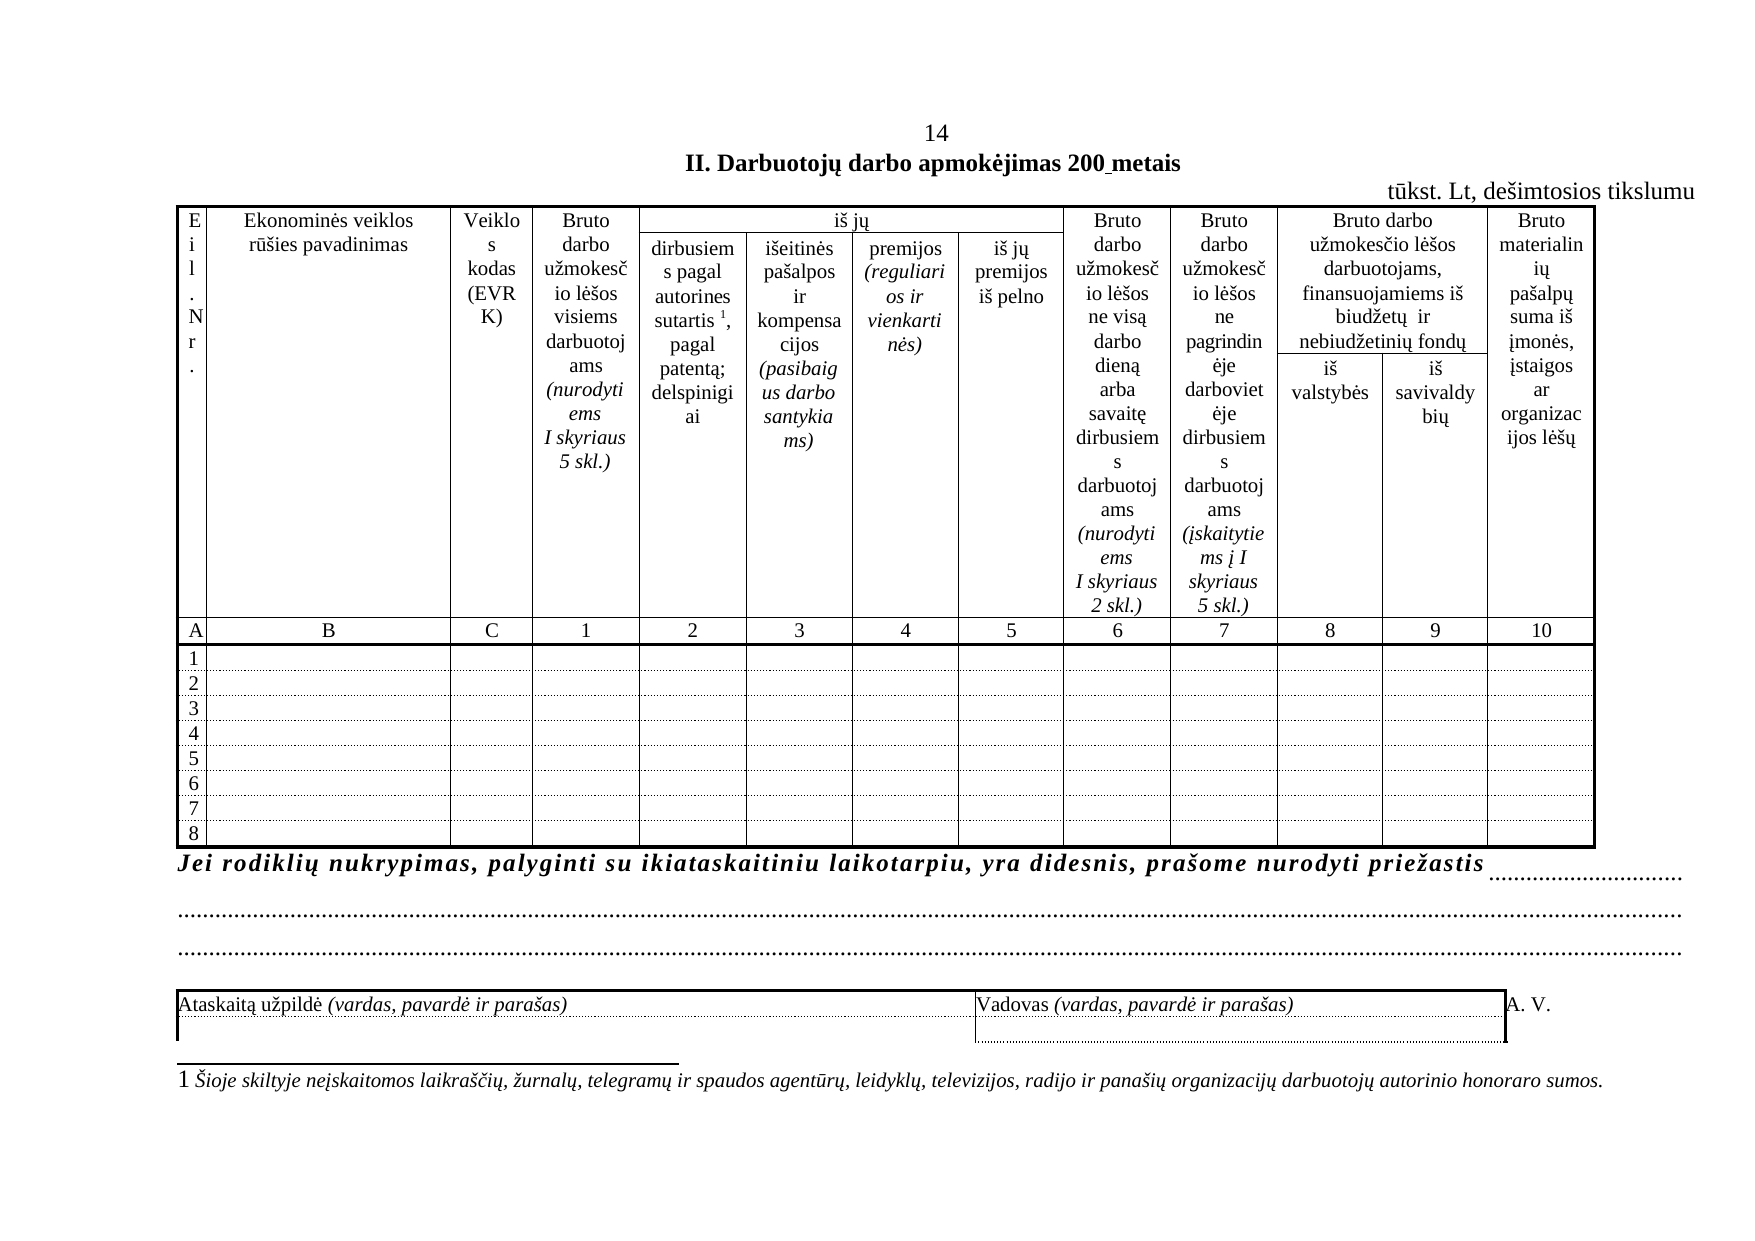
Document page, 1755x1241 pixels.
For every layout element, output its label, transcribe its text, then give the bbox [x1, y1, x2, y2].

table_cell [1064, 770, 1170, 795]
table_cell [533, 720, 639, 745]
table_cell [853, 745, 958, 770]
table_cell [1278, 770, 1382, 795]
table_cell [747, 670, 852, 695]
table_header Eil. Nr. [179, 208, 206, 617]
table_cell iš savivaldybių [1383, 354, 1487, 617]
table_cell [451, 670, 532, 695]
table_cell [959, 745, 1063, 770]
table_cell 8 [179, 820, 206, 845]
table_cell [1488, 745, 1593, 770]
table_cell [1488, 720, 1593, 745]
table_cell [640, 670, 746, 695]
table_cell [207, 770, 450, 795]
table_cell 6 [1064, 618, 1170, 642]
table_cell [1488, 770, 1593, 795]
table_cell [1383, 670, 1487, 695]
table_cell 6 [179, 770, 206, 795]
table_cell [533, 695, 639, 720]
table_cell [1171, 646, 1277, 669]
table_cell iš valstybės [1278, 354, 1382, 617]
table_cell [533, 670, 639, 695]
table_cell [1383, 745, 1487, 770]
table_cell 5 [959, 618, 1063, 642]
table_cell [640, 745, 746, 770]
table_cell [959, 820, 1063, 845]
table_cell [640, 695, 746, 720]
table_cell 1 [533, 618, 639, 642]
table_cell [747, 745, 852, 770]
table_header Bruto materialinių pašalpų suma iš įmonės, įstaigos ar organizacijos lėšų [1488, 208, 1593, 617]
text Jei rodiklių nukrypimas, palyginti su ikiataskaitiniu laikotarpiu, yra didesnis, prašome nurodyti priežastis [177, 848, 1695, 886]
table_cell [1171, 770, 1277, 795]
table_cell [451, 695, 532, 720]
table_cell [747, 770, 852, 795]
table_cell [451, 745, 532, 770]
table_cell [207, 695, 450, 720]
table_cell [1278, 745, 1382, 770]
table_cell dirbusiems pagal autorines sutartis , pagal patentą; delspinigiai [640, 233, 746, 617]
table_cell [640, 795, 746, 820]
table_cell [853, 670, 958, 695]
table_cell [959, 670, 1063, 695]
table_cell B [207, 618, 450, 642]
table_cell 7 [179, 795, 206, 820]
table_cell [207, 745, 450, 770]
table_cell 3 [179, 695, 206, 720]
table_cell [1278, 795, 1382, 820]
table_cell [1383, 820, 1487, 845]
table_header Ekonominės veiklos rūšies pavadinimas [207, 208, 450, 617]
table_cell 4 [853, 618, 958, 642]
table_cell [640, 770, 746, 795]
table_header Bruto darbo užmokesčio lėšos darbuotojams, finansuojamiems iš biudžetų ir nebiudžetinių fondų [1278, 208, 1487, 353]
table_cell [207, 820, 450, 845]
table_cell [533, 795, 639, 820]
table_cell [1278, 820, 1382, 845]
table_cell [451, 770, 532, 795]
table_cell [959, 770, 1063, 795]
text tūkst. Lt, dešimtosios tikslumu [177, 176, 1695, 205]
table_cell 9 [1383, 618, 1487, 642]
table_cell [640, 646, 746, 669]
table_cell [640, 820, 746, 845]
table_cell [1171, 795, 1277, 820]
table_header Bruto darbo užmokesčio lėšos visiems darbuotojams (nurodytiems I skyriaus 5 skl.) [533, 208, 639, 617]
table_cell [1488, 820, 1593, 845]
table_cell [1383, 695, 1487, 720]
table_cell [747, 795, 852, 820]
table_cell premijos (reguliarios ir vienkartinės) [853, 233, 958, 617]
table_cell 2 [640, 618, 746, 642]
table_cell [747, 695, 852, 720]
table_cell [747, 820, 852, 845]
table_cell iš jų premijos iš pelno [959, 233, 1063, 617]
table_cell [1383, 720, 1487, 745]
table_cell [1507, 1016, 1595, 1041]
table_cell [1064, 795, 1170, 820]
table_cell [1278, 670, 1382, 695]
table_cell išeitinės pašalpos ir kompensacijos (pasibaigus darbo santykiams) [747, 233, 852, 617]
table_cell [976, 1016, 1504, 1041]
table_cell [533, 646, 639, 669]
table_cell 5 [179, 745, 206, 770]
table_cell [1064, 820, 1170, 845]
table_cell 3 [747, 618, 852, 642]
table_cell [959, 646, 1063, 669]
table_cell [1064, 646, 1170, 669]
table_cell [1064, 745, 1170, 770]
table_cell [640, 720, 746, 745]
table_header A. V. [1507, 989, 1595, 1016]
table_cell [1383, 770, 1487, 795]
table_header Vadovas (vardas, pavardė ir parašas) [976, 992, 1504, 1016]
table_cell [959, 720, 1063, 745]
table_cell [959, 695, 1063, 720]
table_cell [1171, 670, 1277, 695]
table_header Veiklos kodas (EVRK) [451, 208, 532, 617]
table_header iš jų [640, 208, 1063, 232]
table_cell [1171, 720, 1277, 745]
table_cell [959, 795, 1063, 820]
table_cell [853, 646, 958, 669]
table_cell [451, 646, 532, 669]
table_header Ataskaitą užpildė (vardas, pavardė ir parašas) [179, 992, 975, 1016]
table_cell [853, 720, 958, 745]
table_header Bruto darbo užmokesčio lėšos ne pagrindinėje darbovietėje dirbusiems darbuotojams (įskaitytiems į I skyriaus 5 skl.) [1171, 208, 1277, 617]
table_cell [1278, 646, 1382, 669]
table_cell [747, 720, 852, 745]
table_header Bruto darbo užmokesčio lėšos ne visą darbo dieną arba savaitę dirbusiems darbuotojams (nurodytiems I skyriaus 2 skl.) [1064, 208, 1170, 617]
table_cell [747, 646, 852, 669]
table_cell [853, 795, 958, 820]
table_cell 1 [179, 646, 206, 669]
table_cell [1383, 646, 1487, 669]
table_cell [207, 670, 450, 695]
table_cell [1064, 670, 1170, 695]
table_cell [451, 820, 532, 845]
table_cell 7 [1171, 618, 1277, 642]
table_cell [533, 745, 639, 770]
table_cell [1171, 820, 1277, 845]
table_cell [207, 720, 450, 745]
table_cell [1064, 720, 1170, 745]
table_cell [1064, 695, 1170, 720]
table_cell [451, 795, 532, 820]
table_cell [1383, 795, 1487, 820]
table_cell 2 [179, 670, 206, 695]
table_cell [853, 770, 958, 795]
table_cell 10 [1488, 618, 1593, 642]
table_cell A [179, 618, 206, 642]
table_cell [1488, 795, 1593, 820]
table_cell [1488, 646, 1593, 669]
table_cell [207, 795, 450, 820]
table_cell [179, 1016, 975, 1041]
table_cell [853, 820, 958, 845]
table_cell [207, 646, 450, 669]
table_cell [451, 720, 532, 745]
table_cell [1488, 695, 1593, 720]
table_cell [1278, 695, 1382, 720]
text II. Darbuotojų darbo apmokėjimas 200 metais [177, 148, 1695, 176]
table_cell [533, 820, 639, 845]
table_cell 4 [179, 720, 206, 745]
table_cell [1171, 745, 1277, 770]
table_cell [1171, 695, 1277, 720]
table_cell C [451, 618, 532, 642]
table_cell [533, 770, 639, 795]
table_cell [1488, 670, 1593, 695]
table_cell [1278, 720, 1382, 745]
table_cell [853, 695, 958, 720]
table_cell 8 [1278, 618, 1382, 642]
